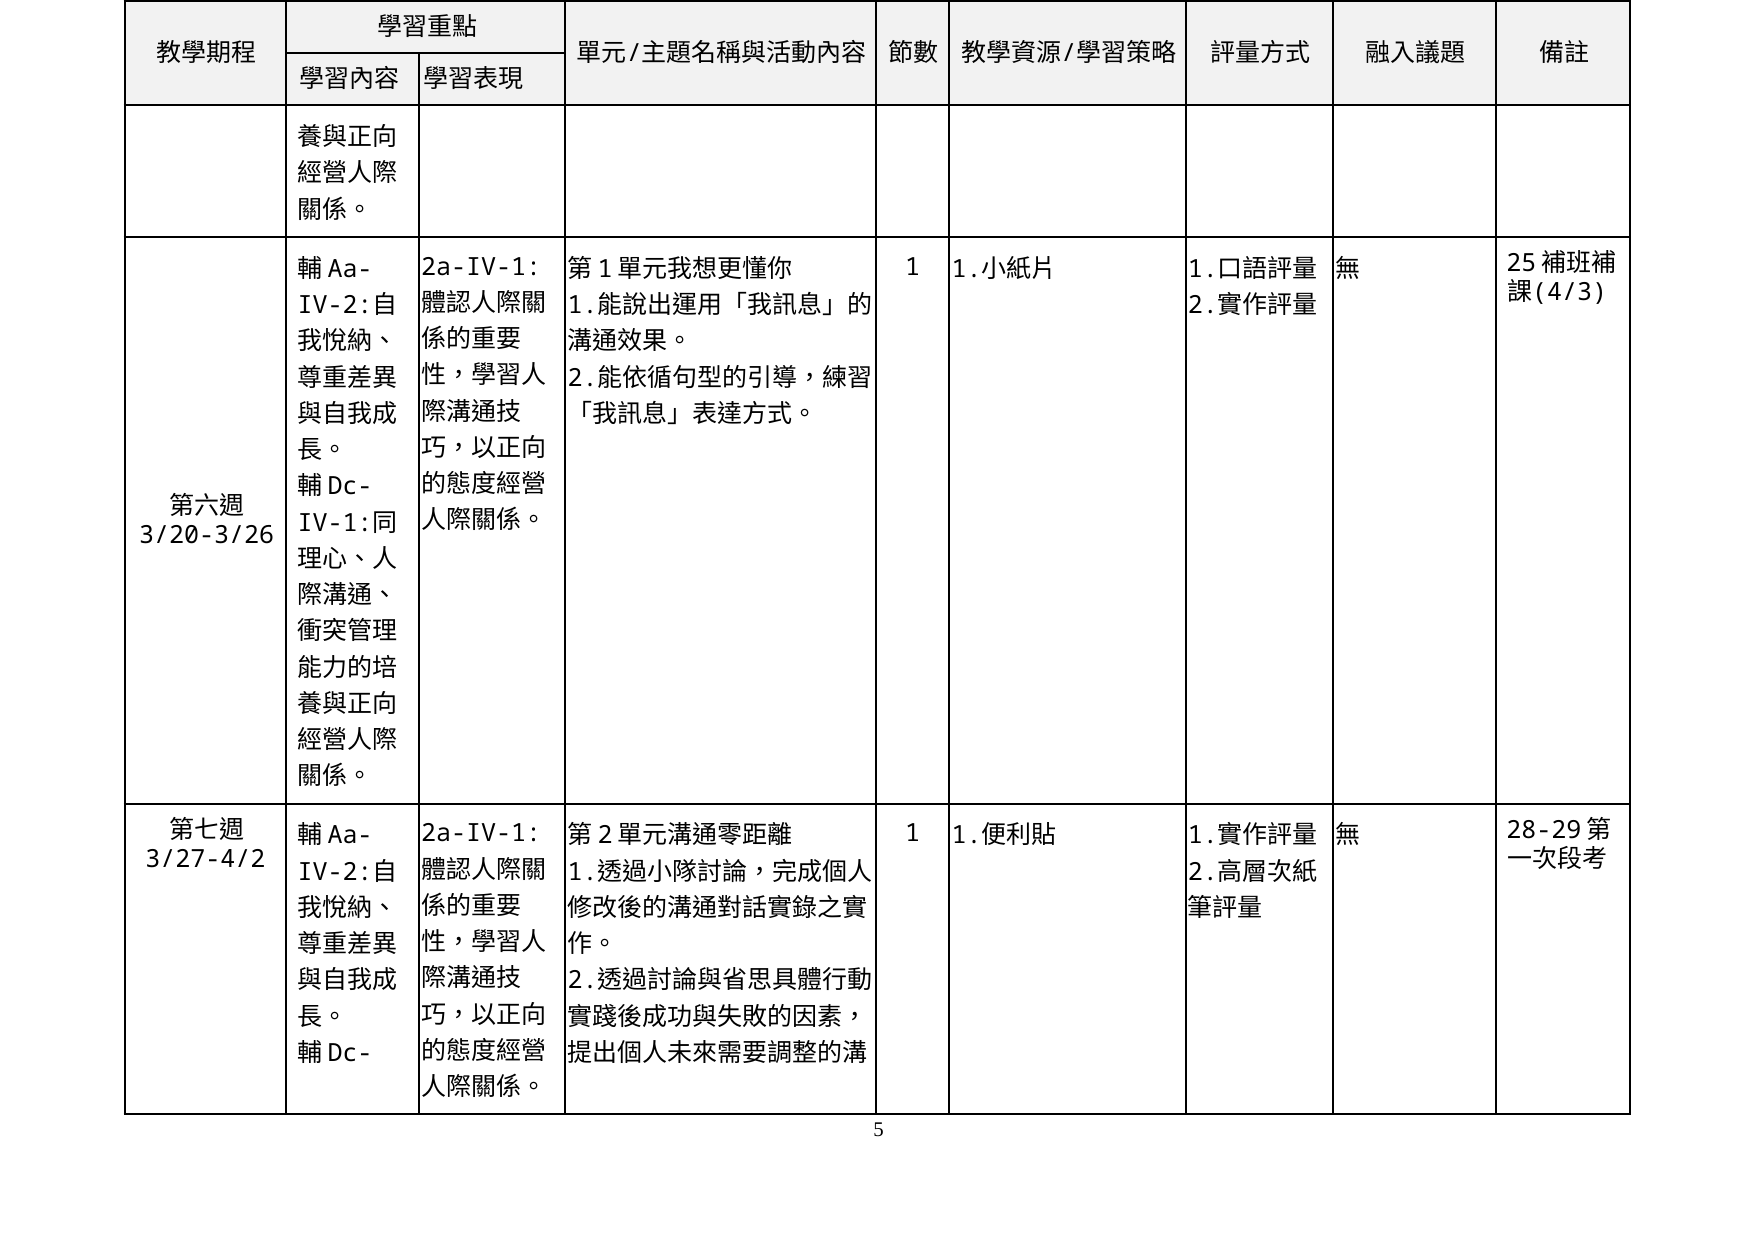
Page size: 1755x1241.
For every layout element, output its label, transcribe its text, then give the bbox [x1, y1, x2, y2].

table_header 單元/主題名稱與活動內容 [566, 2, 875, 104]
table_cell 養與正向經營人際關係。 [287, 106, 418, 236]
table_cell [566, 106, 875, 236]
table_cell [1187, 106, 1332, 236]
table_cell 第2單元溝通零距離 1.透過小隊討論，完成個人修改後的溝通對話實錄之實作。 2.透過討論與省思具體行動實踐後成功與失敗的因素，提出個人未來需要調整的溝 [566, 805, 875, 1113]
table_header 節數 [877, 2, 948, 104]
table_cell 25補班補課(4/3) [1497, 238, 1629, 802]
table_cell [126, 106, 285, 236]
table_header 評量方式 [1187, 2, 1332, 104]
table_cell 1.實作評量 2.高層次紙筆評量 [1187, 805, 1332, 1113]
table_cell [1334, 106, 1495, 236]
table_cell 1.口語評量 2.實作評量 [1187, 238, 1332, 802]
table_header 備註 [1497, 2, 1629, 104]
table_cell 輔Aa-IV-2:自我悅納、尊重差異與自我成長。 輔Dc- [287, 805, 418, 1113]
table_cell 第七週3/27-4/2 [126, 805, 285, 1113]
table_header 學習重點 [287, 2, 564, 52]
table_cell [420, 106, 564, 236]
table_cell 學習表現 [420, 54, 564, 104]
table_cell 28-29第一次段考 [1497, 805, 1629, 1113]
table_cell 1 [877, 238, 948, 802]
table_cell 2a-IV-1:體認人際關係的重要性，學習人際溝通技巧，以正向的態度經營人際關係。 [420, 238, 564, 802]
table_cell [877, 106, 948, 236]
table_header 教學期程 [126, 2, 285, 104]
table_header 教學資源/學習策略 [950, 2, 1185, 104]
table_cell 2a-IV-1:體認人際關係的重要性，學習人際溝通技巧，以正向的態度經營人際關係。 [420, 805, 564, 1113]
table_cell [950, 106, 1185, 236]
table_cell 1.小紙片 [950, 238, 1185, 802]
table_cell 學習內容 [287, 54, 418, 104]
table_cell 第六週 3/20-3/26 [126, 238, 285, 802]
table_header 融入議題 [1334, 2, 1495, 104]
table_cell 1.便利貼 [950, 805, 1185, 1113]
table_cell 輔Aa-IV-2:自我悅納、尊重差異與自我成長。 輔Dc-IV-1:同理心、人際溝通、衝突管理能力的培養與正向經營人際關係。 [287, 238, 418, 802]
table_cell [1497, 106, 1629, 236]
table_cell 1 [877, 805, 948, 1113]
table_cell 無 [1334, 238, 1495, 802]
table_cell 無 [1334, 805, 1495, 1113]
table_cell 第1單元我想更懂你 1.能說出運用「我訊息」的溝通效果。 2.能依循句型的引導，練習「我訊息」表達方式。 [566, 238, 875, 802]
